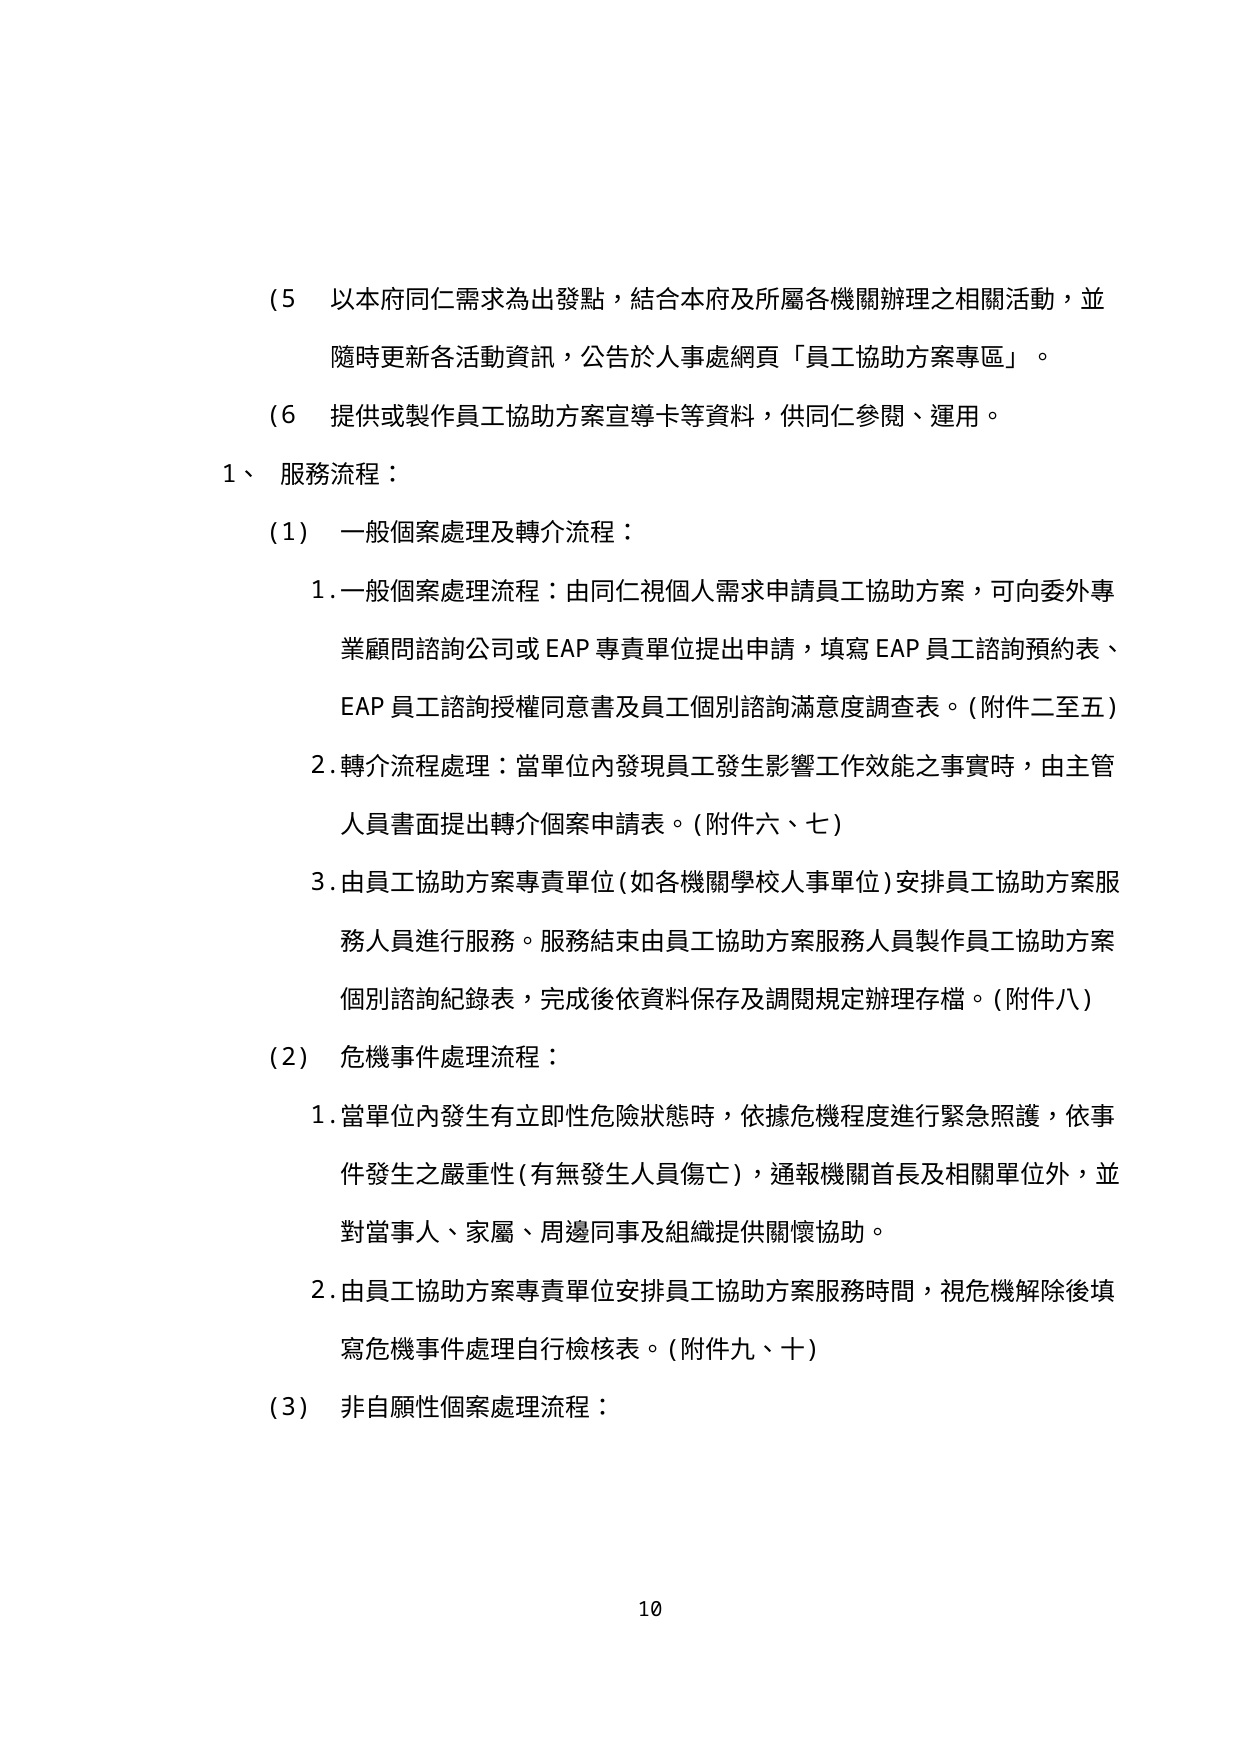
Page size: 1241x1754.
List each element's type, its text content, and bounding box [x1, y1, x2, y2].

list 一般個案處理及轉介流程： [266, 491, 1122, 549]
list 轉介流程處理：當單位內發現員工發生影響工作效能之事實時，由主管人員書面提出轉介個案申請表。(附件六、七) [310, 724, 1122, 841]
list 提供或製作員工協助方案宣導卡等資料，供同仁參閱、運用。 [266, 374, 1122, 433]
list 當單位內發生有立即性危險狀態時，依據危機程度進行緊急照護，依事件發生之嚴重性(有無發生人員傷亡)，通報機關首長及相關單位外，並對當事人、家屬、周邊同事及組織提供關懷協助。 [310, 1074, 1122, 1249]
list 非自願性個案處理流程： [266, 1366, 1122, 1424]
list 危機事件處理流程： [266, 1016, 1122, 1074]
list 以本府同仁需求為出發點，結合本府及所屬各機關辦理之相關活動，並隨時更新各活動資訊，公告於人事處網頁「員工協助方案專區」。 [266, 258, 1122, 374]
list 服務流程： [221, 433, 1122, 491]
list 由員工協助方案專責單位(如各機關學校人事單位)安排員工協助方案服務人員進行服務。服務結束由員工協助方案服務人員製作員工協助方案個別諮詢紀錄表，完成後依資料保存及調閱規定辦理存檔。(附件八) [310, 841, 1122, 1016]
list 由員工協助方案專責單位安排員工協助方案服務時間，視危機解除後填寫危機事件處理自行檢核表。(附件九、十) [310, 1249, 1122, 1366]
list 一般個案處理流程：由同仁視個人需求申請員工協助方案，可向委外專業顧問諮詢公司或EAP專責單位提出申請，填寫EAP員工諮詢預約表、EAP員工諮詢授權同意書及員工個別諮詢滿意度調查表。(附件二至五) [310, 549, 1122, 724]
